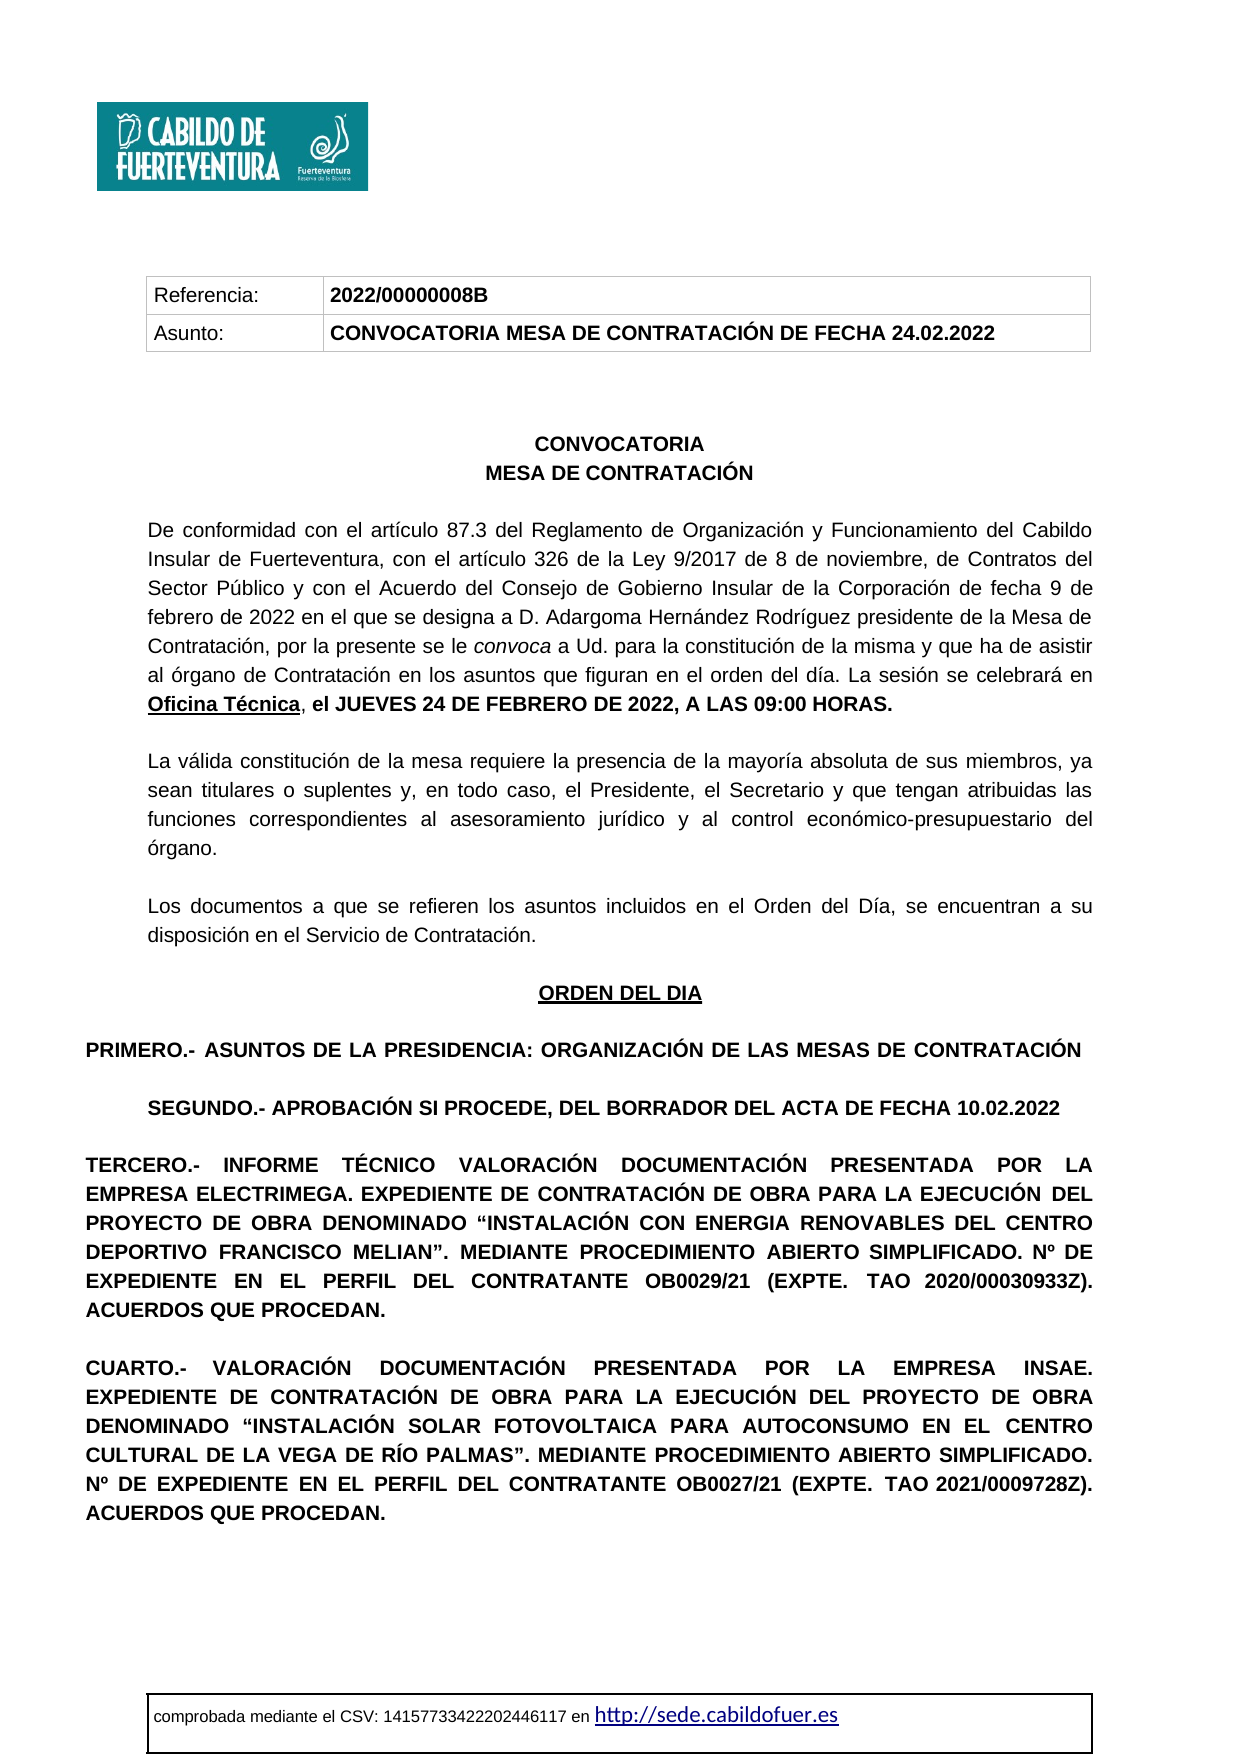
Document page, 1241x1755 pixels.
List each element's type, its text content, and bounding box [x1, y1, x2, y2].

text PRIMERO.- ASUNTOS DE LA PRESIDENCIA: ORGANIZACIÓN DE LAS MESAS DE CONTRATACIÓN [85, 1038, 1093, 1062]
text La válida constitución de la mesa requiere la presencia de la mayoría absoluta de sus miembros, ya sean titulares o suplentes y, en todo caso, el Presidente, el Secretario y que tengan atribuidas las funciones correspondientes al asesoramiento jurídico y al control económico-presupuestario del órgano. [147, 749, 1093, 860]
table_cell CONVOCATORIA MESA DE CONTRATACIÓN DE FECHA 24.02.2022 [324, 315, 1090, 351]
table_cell Asunto: [147, 315, 323, 351]
table_header Referencia: [147, 277, 323, 313]
table_header 2022/00000008B [324, 277, 1090, 313]
text ORDEN DEL DIA [133, 980, 1107, 1004]
text De conformidad con el artículo 87.3 del Reglamento de Organización y Funcionamiento del Cabildo Insular de Fuerteventura, con el artículo 326 de la Ley 9/2017 de 8 de noviembre, de Contratos del Sector Público y con el Acuerdo del Consejo de Gobierno Insular de la Corporación de fecha 9 de febrero de 2022 en el que se designa a D. Adargoma Hernández Rodríguez presidente de la Mesa de Contratación, por la presente se le convoca a Ud. para la constitución de la misma y que ha de asistir al órgano de Contratación en los asuntos que figuran en el orden del día. La sesión se celebrará en Oficina Técnica, el JUEVES 24 DE FEBRERO DE 2022, A LAS 09:00 HORAS. [147, 518, 1093, 716]
text CUARTO.- VALORACIÓN DOCUMENTACIÓN PRESENTADA POR LA EMPRESA INSAE. EXPEDIENTE DE CONTRATACIÓN DE OBRA PARA LA EJECUCIÓN DEL PROYECTO DE OBRA DENOMINADO “INSTALACIÓN SOLAR FOTOVOLTAICA PARA AUTOCONSUMO EN EL CENTRO CULTURAL DE LA VEGA DE RÍO PALMAS”. MEDIANTE PROCEDIMIENTO ABIERTO SIMPLIFICADO. Nº DE EXPEDIENTE EN EL PERFIL DEL CONTRATANTE OB0027/21 (EXPTE. TAO 2021/0009728Z). ACUERDOS QUE PROCEDAN. [85, 1356, 1093, 1524]
text CONVOCATORIA MESA DE CONTRATACIÓN [485, 431, 763, 484]
text SEGUNDO.- APROBACIÓN SI PROCEDE, DEL BORRADOR DEL ACTA DE FECHA 10.02.2022 [147, 1096, 1107, 1120]
text TERCERO.- INFORME TÉCNICO VALORACIÓN DOCUMENTACIÓN PRESENTADA POR LA EMPRESA ELECTRIMEGA. EXPEDIENTE DE CONTRATACIÓN DE OBRA PARA LA EJECUCIÓN DEL PROYECTO DE OBRA DENOMINADO “INSTALACIÓN CON ENERGIA RENOVABLES DEL CENTRO DEPORTIVO FRANCISCO MELIAN”. MEDIANTE PROCEDIMIENTO ABIERTO SIMPLIFICADO. Nº DE EXPEDIENTE EN EL PERFIL DEL CONTRATANTE OB0029/21 (EXPTE. TAO 2020/00030933Z). ACUERDOS QUE PROCEDAN. [85, 1153, 1093, 1322]
text Los documentos a que se refieren los asuntos incluidos en el Orden del Día, se encuentran a su disposición en el Servicio de Contratación. [147, 894, 1093, 947]
